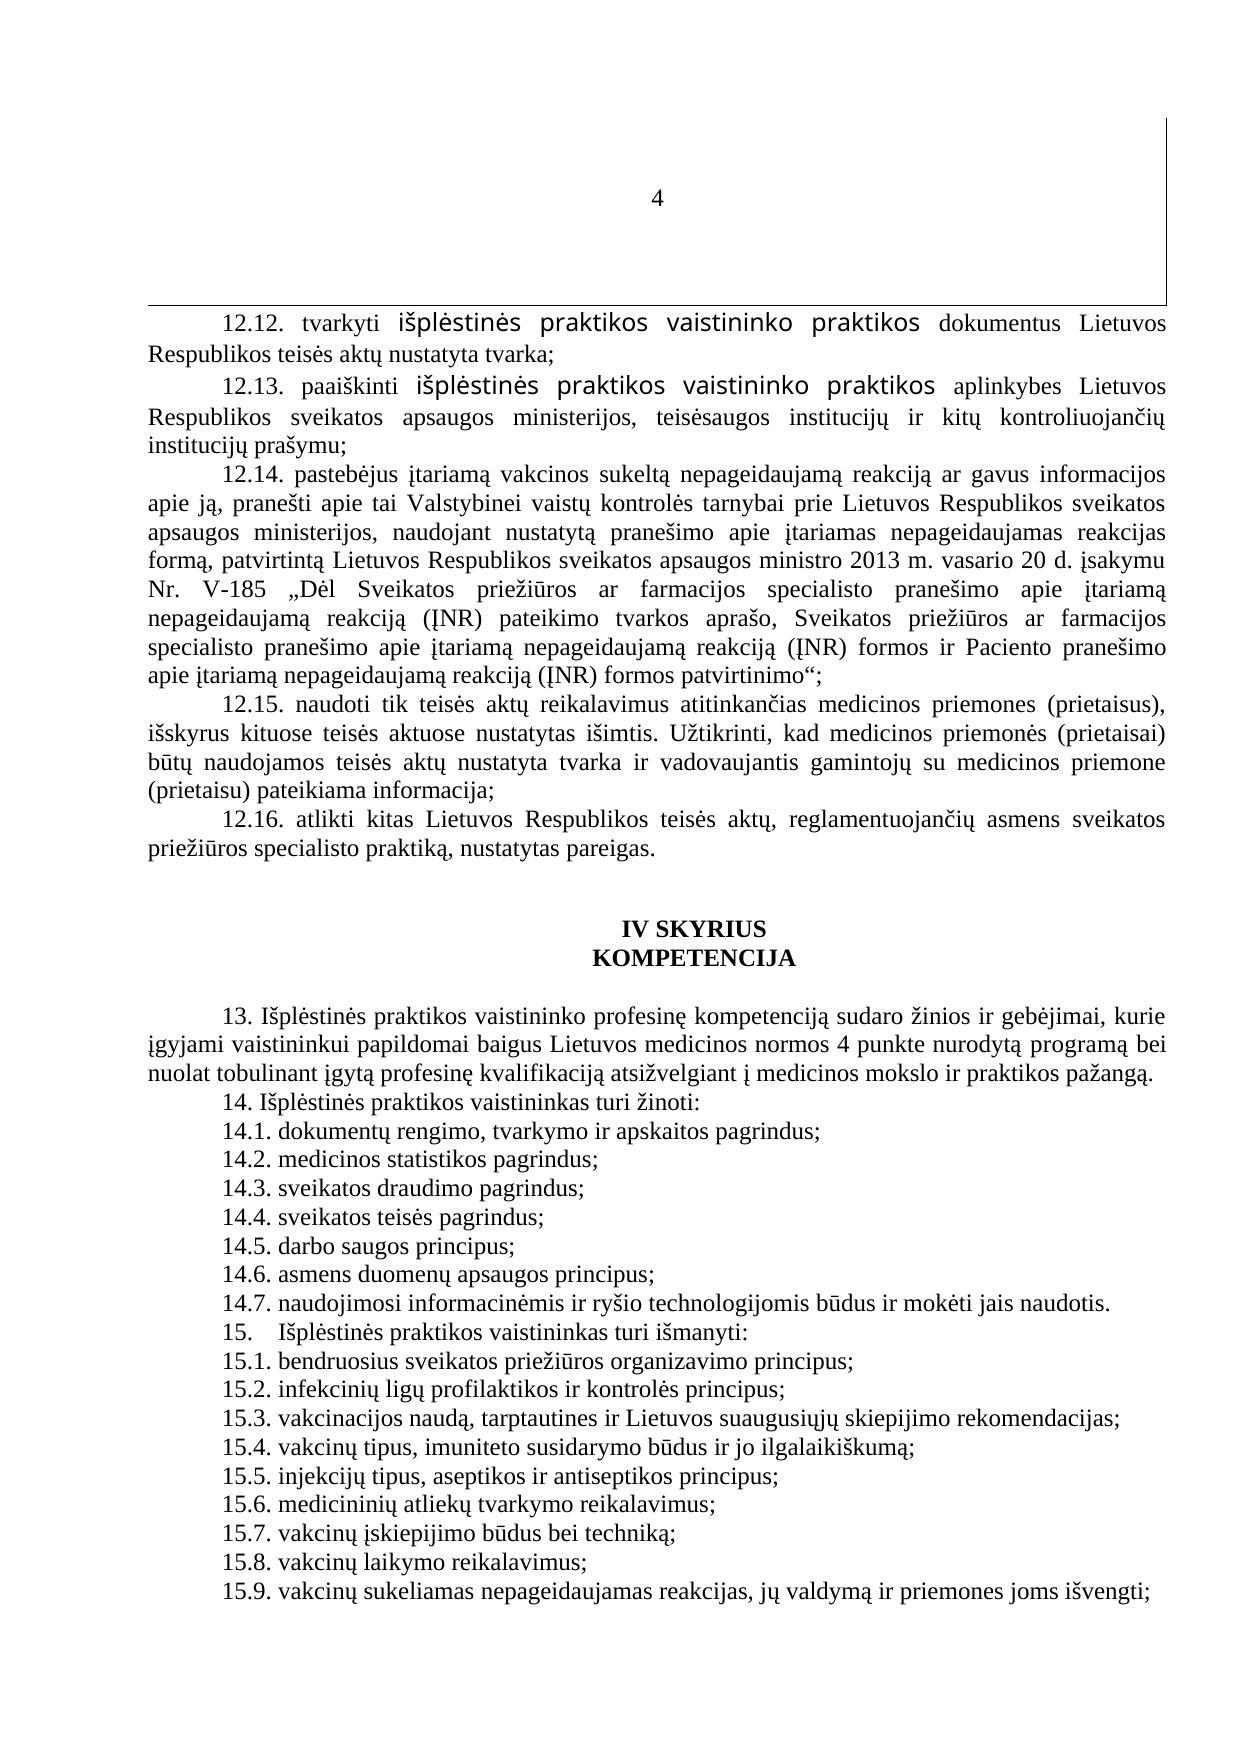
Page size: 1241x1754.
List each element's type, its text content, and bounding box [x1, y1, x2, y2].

text 14.3. sveikatos draudimo pagrindus; [148, 1173, 1167, 1202]
text 15. Išplėstinės praktikos vaistininkas turi išmanyti: [148, 1317, 1167, 1346]
text 15.6. medicininių atliekų tvarkymo reikalavimus; [148, 1489, 1167, 1518]
text KOMPETENCIJA [148, 943, 1167, 972]
text 12.15. naudoti tik teisės aktų reikalavimus atitinkančias medicinos priemones (prietaisus), išskyrus kituose teisės aktuose nustatytas išimtis. Užtikrinti, kad medicinos priemonės (prietaisai) būtų naudojamos teisės aktų nustatyta tvarka ir vadovaujantis gamintojų su medicinos priemone (prietaisu) pateikiama informacija; [148, 689, 1167, 804]
text 15.1. bendruosius sveikatos priežiūros organizavimo principus; [148, 1346, 1167, 1374]
text 14.5. darbo saugos principus; [148, 1231, 1167, 1259]
text 12.12. tvarkyti išplėstinės praktikos vaistininko praktikos dokumentus Lietuvos Respublikos teisės aktų nustatyta tvarka; [148, 305, 1167, 368]
text 14.2. medicinos statistikos pagrindus; [148, 1144, 1167, 1173]
text 15.9. vakcinų sukeliamas nepageidaujamas reakcijas, jų valdymą ir priemones joms išvengti; [148, 1576, 1167, 1604]
text 14.1. dokumentų rengimo, tvarkymo ir apskaitos pagrindus; [148, 1116, 1167, 1144]
text 14.4. sveikatos teisės pagrindus; [148, 1202, 1167, 1231]
text 15.8. vakcinų laikymo reikalavimus; [148, 1547, 1167, 1576]
text 15.5. injekcijų tipus, aseptikos ir antiseptikos principus; [148, 1461, 1167, 1489]
text 15.3. vakcinacijos naudą, tarptautines ir Lietuvos suaugusiųjų skiepijimo rekomendacijas; [148, 1403, 1167, 1432]
text 13. Išplėstinės praktikos vaistininko profesinę kompetenciją sudaro žinios ir gebėjimai, kurie įgyjami vaistininkui papildomai baigus Lietuvos medicinos normos 4 punkte nurodytą programą bei nuolat tobulinant įgytą profesinę kvalifikaciją atsižvelgiant į medicinos mokslo ir praktikos pažangą. [148, 1001, 1167, 1087]
text 14. Išplėstinės praktikos vaistininkas turi žinoti: [148, 1087, 1167, 1116]
text 12.13. paaiškinti išplėstinės praktikos vaistininko praktikos aplinkybes Lietuvos Respublikos sveikatos apsaugos ministerijos, teisėsaugos institucijų ir kitų kontroliuojančių institucijų prašymu; [148, 368, 1167, 459]
text 15.7. vakcinų įskiepijimo būdus bei techniką; [148, 1518, 1167, 1547]
text 14.6. asmens duomenų apsaugos principus; [148, 1259, 1167, 1288]
text 12.16. atlikti kitas Lietuvos Respublikos teisės aktų, reglamentuojančių asmens sveikatos priežiūros specialisto praktiką, nustatytas pareigas. [148, 804, 1167, 862]
text 12.14. pastebėjus įtariamą vakcinos sukeltą nepageidaujamą reakciją ar gavus informacijos apie ją, pranešti apie tai Valstybinei vaistų kontrolės tarnybai prie Lietuvos Respublikos sveikatos apsaugos ministerijos, naudojant nustatytą pranešimo apie įtariamas nepageidaujamas reakcijas formą, patvirtintą Lietuvos Respublikos sveikatos apsaugos ministro 2013 m. vasario 20 d. įsakymu Nr. V-185 „Dėl Sveikatos priežiūros ar farmacijos specialisto pranešimo apie įtariamą nepageidaujamą reakciją (ĮNR) pateikimo tvarkos aprašo, Sveikatos priežiūros ar farmacijos specialisto pranešimo apie įtariamą nepageidaujamą reakciją (ĮNR) formos ir Paciento pranešimo apie įtariamą nepageidaujamą reakciją (ĮNR) formos patvirtinimo“; [148, 459, 1167, 689]
text 14.7. naudojimosi informacinėmis ir ryšio technologijomis būdus ir mokėti jais naudotis. [148, 1288, 1167, 1317]
text 15.2. infekcinių ligų profilaktikos ir kontrolės principus; [148, 1374, 1167, 1403]
text 15.4. vakcinų tipus, imuniteto susidarymo būdus ir jo ilgalaikiškumą; [148, 1432, 1167, 1461]
text IV SKYRIUS [148, 914, 1167, 943]
